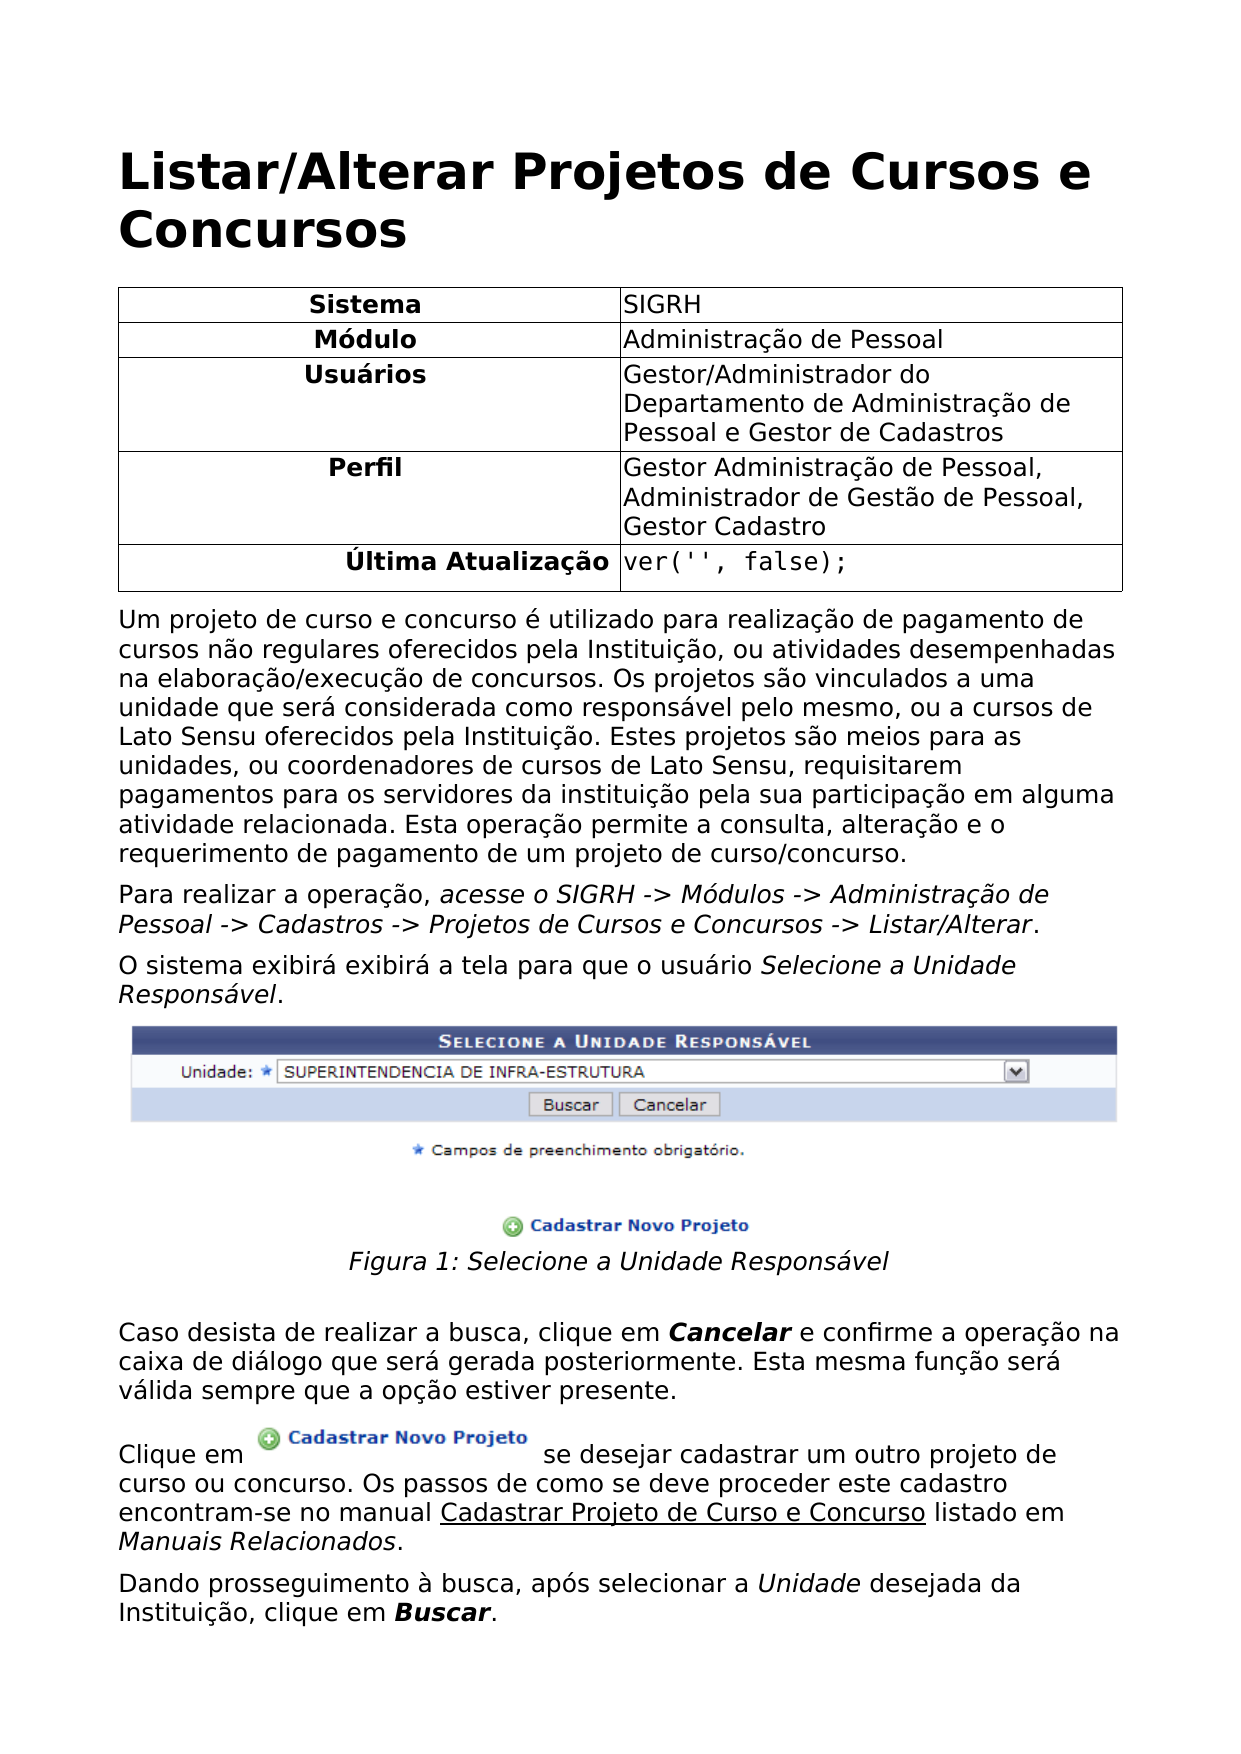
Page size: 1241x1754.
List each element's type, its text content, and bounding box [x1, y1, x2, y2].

table_header SIGRH [621, 288, 1122, 322]
text Para realizar a operação, acesse o SIGRH -> Módulos -> Administração de Pessoal -> Cadastros -> Projetos de Cursos e Concursos -> Listar/Alterar. [118, 881, 1122, 939]
subtitle Listar/Alterar Projetos de Cursos e Concursos [118, 143, 1122, 259]
table_cell ver('', false); [621, 545, 1122, 591]
text Um projeto de curso e concurso é utilizado para realização de pagamento de cursos não regulares oferecidos pela Instituição, ou atividades desempenhadas na elaboração/execução de concursos. Os projetos são vinculados a uma unidade que será considerada como responsável pelo mesmo, ou a cursos de Lato Sensu oferecidos pela Instituição. Estes projetos são meios para as unidades, ou coordenadores de cursos de Lato Sensu, requisitarem pagamentos para os servidores da instituição pela sua participação em alguma atividade relacionada. Esta operação permite a consulta, alteração e o requerimento de pagamento de um projeto de curso/concurso. [118, 606, 1122, 868]
picture [252, 1417, 535, 1463]
table_cell Módulo [119, 323, 620, 357]
text Clique em se desejar cadastrar um outro projeto de curso ou concurso. Os passos de como se deve proceder este cadastro encontram-se no manual Cadastrar Projeto de Curso e Concurso listado em Manuais Relacionados. [118, 1418, 1122, 1556]
text Caso desista de realizar a busca, clique em Cancelar e confirme a operação na caixa de diálogo que será gerada posteriormente. Esta mesma função será válida sempre que a opção estiver presente. [118, 1318, 1122, 1405]
table_cell Usuários [119, 358, 620, 451]
text Dando prosseguimento à busca, após selecionar a Unidade desejada da Instituição, clique em Buscar. [118, 1569, 1122, 1627]
picture [118, 1022, 1123, 1247]
table_cell Gestor Administração de Pessoal, Administrador de Gestão de Pessoal, Gestor Cadastro [621, 452, 1122, 544]
table_cell Perfil [119, 452, 620, 544]
text O sistema exibirá exibirá a tela para que o usuário Selecione a Unidade Responsável. [118, 952, 1122, 1010]
table_cell Última Atualização [119, 545, 620, 591]
table_cell Gestor/Administrador do Departamento de Administração de Pessoal e Gestor de Cadastros [621, 358, 1122, 451]
table_cell Administração de Pessoal [621, 323, 1122, 357]
table_header Sistema [119, 288, 620, 322]
text Figura 1: Selecione a Unidade Responsável [118, 1247, 1122, 1276]
